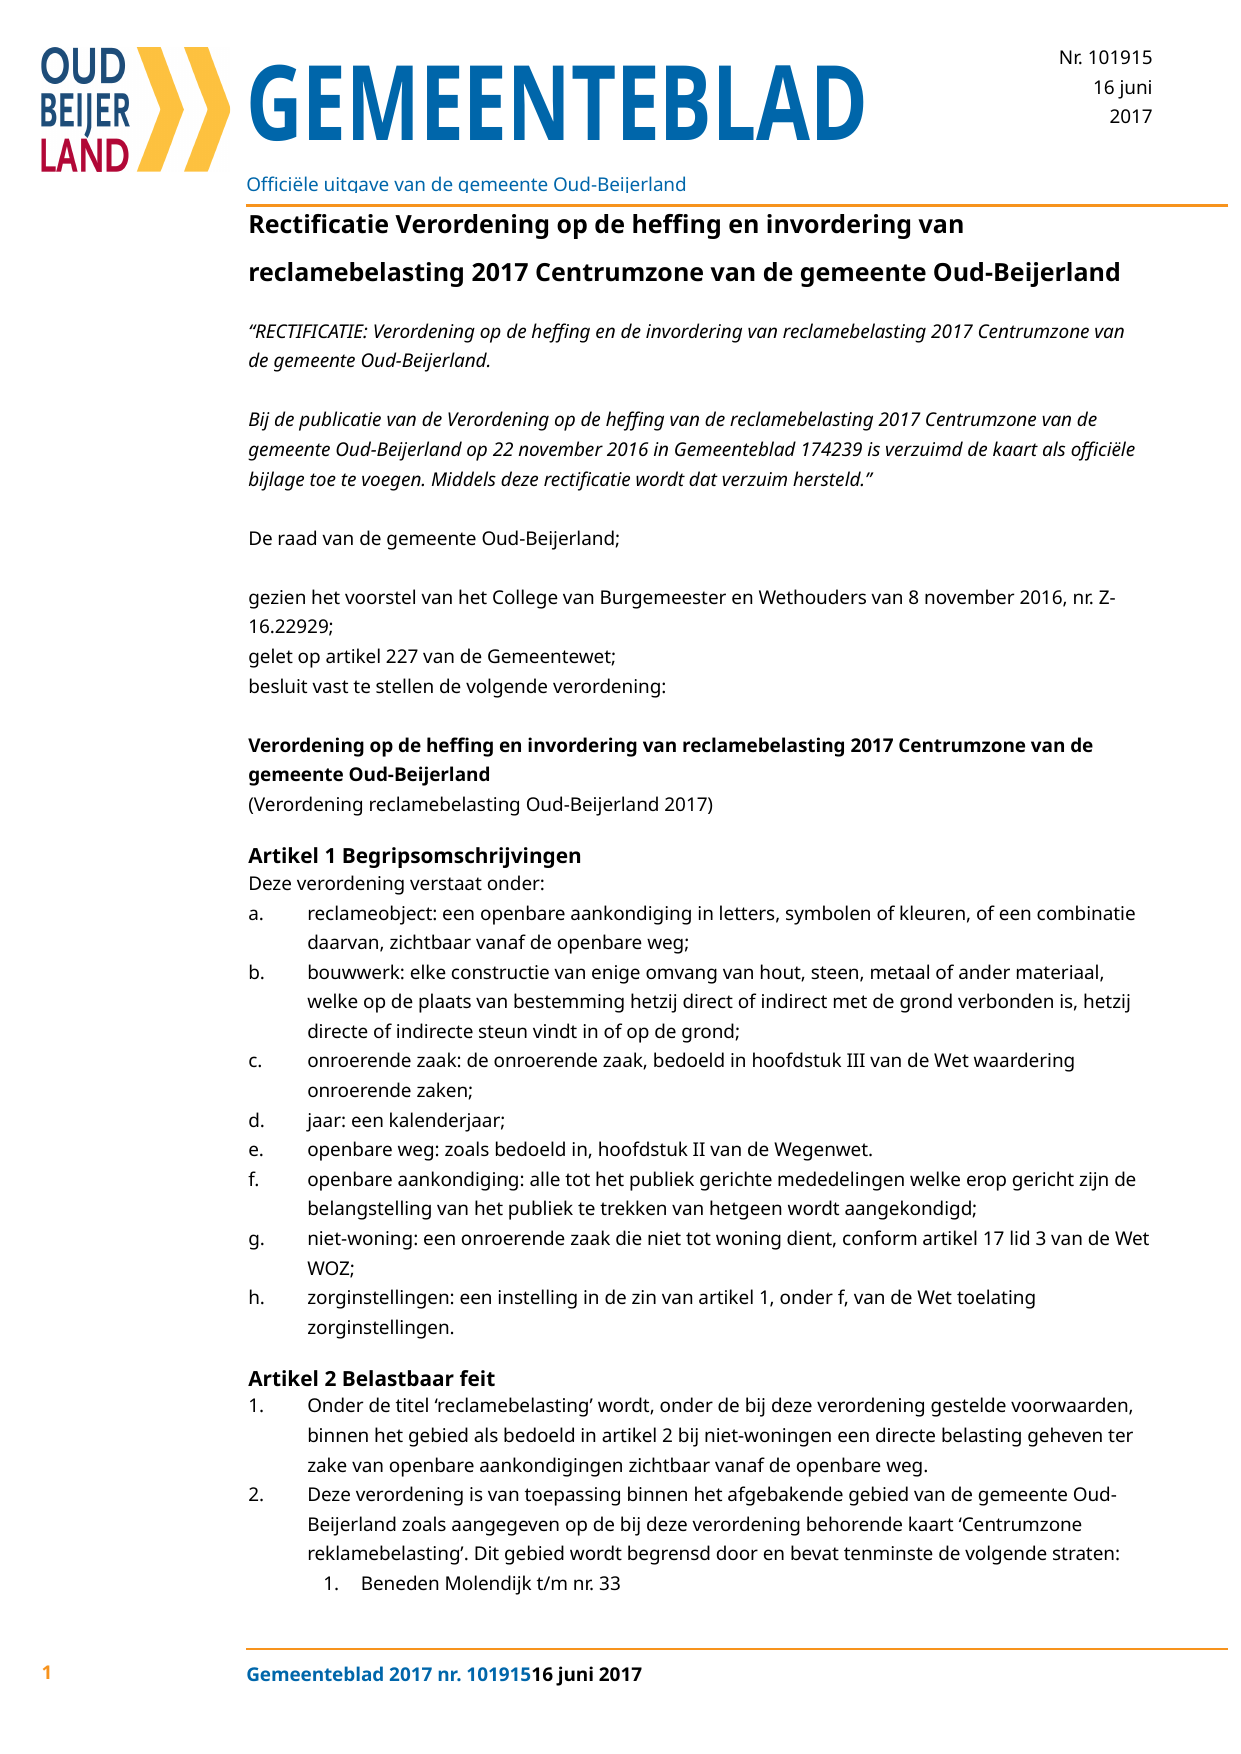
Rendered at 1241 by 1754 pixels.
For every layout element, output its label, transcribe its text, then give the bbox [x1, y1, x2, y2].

text De raad van de gemeente Oud-Beijerland; [248, 525, 1152, 551]
text Bij de publicatie van de Verordening op de heffing van de reclamebelasting 2017 Centrumzone van de gemeente Oud-Beijerland op 22 november 2016 in Gemeenteblad 174239 is verzuimd de kaart als officiële bijlage toe te voegen. Middels deze rectificatie wordt dat verzuim hersteld.” [248, 407, 1152, 492]
picture [41, 47, 231, 172]
text gelet op artikel 227 van de Gemeentewet; [248, 643, 1152, 669]
text Artikel 1 Begripsomschrijvingen [248, 842, 1152, 870]
list reclameobject: een openbare aankondiging in letters, symbolen of kleuren, of een combinatie daarvan, zichtbaar vanaf de openbare weg; [248, 900, 1152, 955]
list openbare weg: zoals bedoeld in, hoofdstuk II van de Wegenwet. [248, 1136, 1152, 1162]
text Verordening op de heffing en invordering van reclamebelasting 2017 Centrumzone van de gemeente Oud-Beijerland [248, 732, 1152, 787]
text besluit vast te stellen de volgende verordening: [248, 673, 1152, 699]
list onroerende zaak: de onroerende zaak, bedoeld in hoofdstuk III van de Wet waardering onroerende zaken; [248, 1048, 1152, 1103]
text “RECTIFICATIE: Verordening op de heffing en de invordering van reclamebelasting 2017 Centrumzone van de gemeente Oud-Beijerland. [248, 318, 1152, 373]
text Deze verordening verstaat onder: [248, 870, 1152, 896]
list Onder de titel ‘reclamebelasting’ wordt, onder de bij deze verordening gestelde voorwaarden, binnen het gebied als bedoeld in artikel 2 bij niet-woningen een directe belasting geheven ter zake van openbare aankondigingen zichtbaar vanaf de openbare weg. [248, 1393, 1152, 1478]
text (Verordening reclamebelasting Oud-Beijerland 2017) [248, 791, 1152, 817]
list zorginstellingen: een instelling in de zin van artikel 1, onder f, van de Wet toelating zorginstellingen. [248, 1284, 1152, 1339]
list niet-woning: een onroerende zaak die niet tot woning dient, conform artikel 17 lid 3 van de Wet WOZ; [248, 1225, 1152, 1280]
list Beneden Molendijk t/m nr. 33 [323, 1570, 1152, 1596]
text Rectificatie Verordening op de heffing en invordering van reclamebelasting 2017 Centrumzone van de gemeente Oud-Beijerland [248, 207, 1152, 288]
text Artikel 2 Belastbaar feit [248, 1364, 1152, 1393]
list openbare aankondiging: alle tot het publiek gerichte mededelingen welke erop gericht zijn de belangstelling van het publiek te trekken van hetgeen wordt aangekondigd; [248, 1166, 1152, 1221]
text gezien het voorstel van het College van Burgemeester en Wethouders van 8 november 2016, nr. Z-16.22929; [248, 584, 1152, 639]
list bouwwerk: elke constructie van enige omvang van hout, steen, metaal of ander materiaal, welke op de plaats van bestemming hetzij direct of indirect met de grond verbonden is, hetzij directe of indirecte steun vindt in of op de grond; [248, 959, 1152, 1044]
list Deze verordening is van toepassing binnen het afgebakende gebied van de gemeente Oud-Beijerland zoals aangegeven op de bij deze verordening behorende kaart ‘Centrumzone reklamebelasting’. Dit gebied wordt begrensd door en bevat tenminste de volgende straten: [248, 1481, 1152, 1566]
list jaar: een kalenderjaar; [248, 1107, 1152, 1132]
